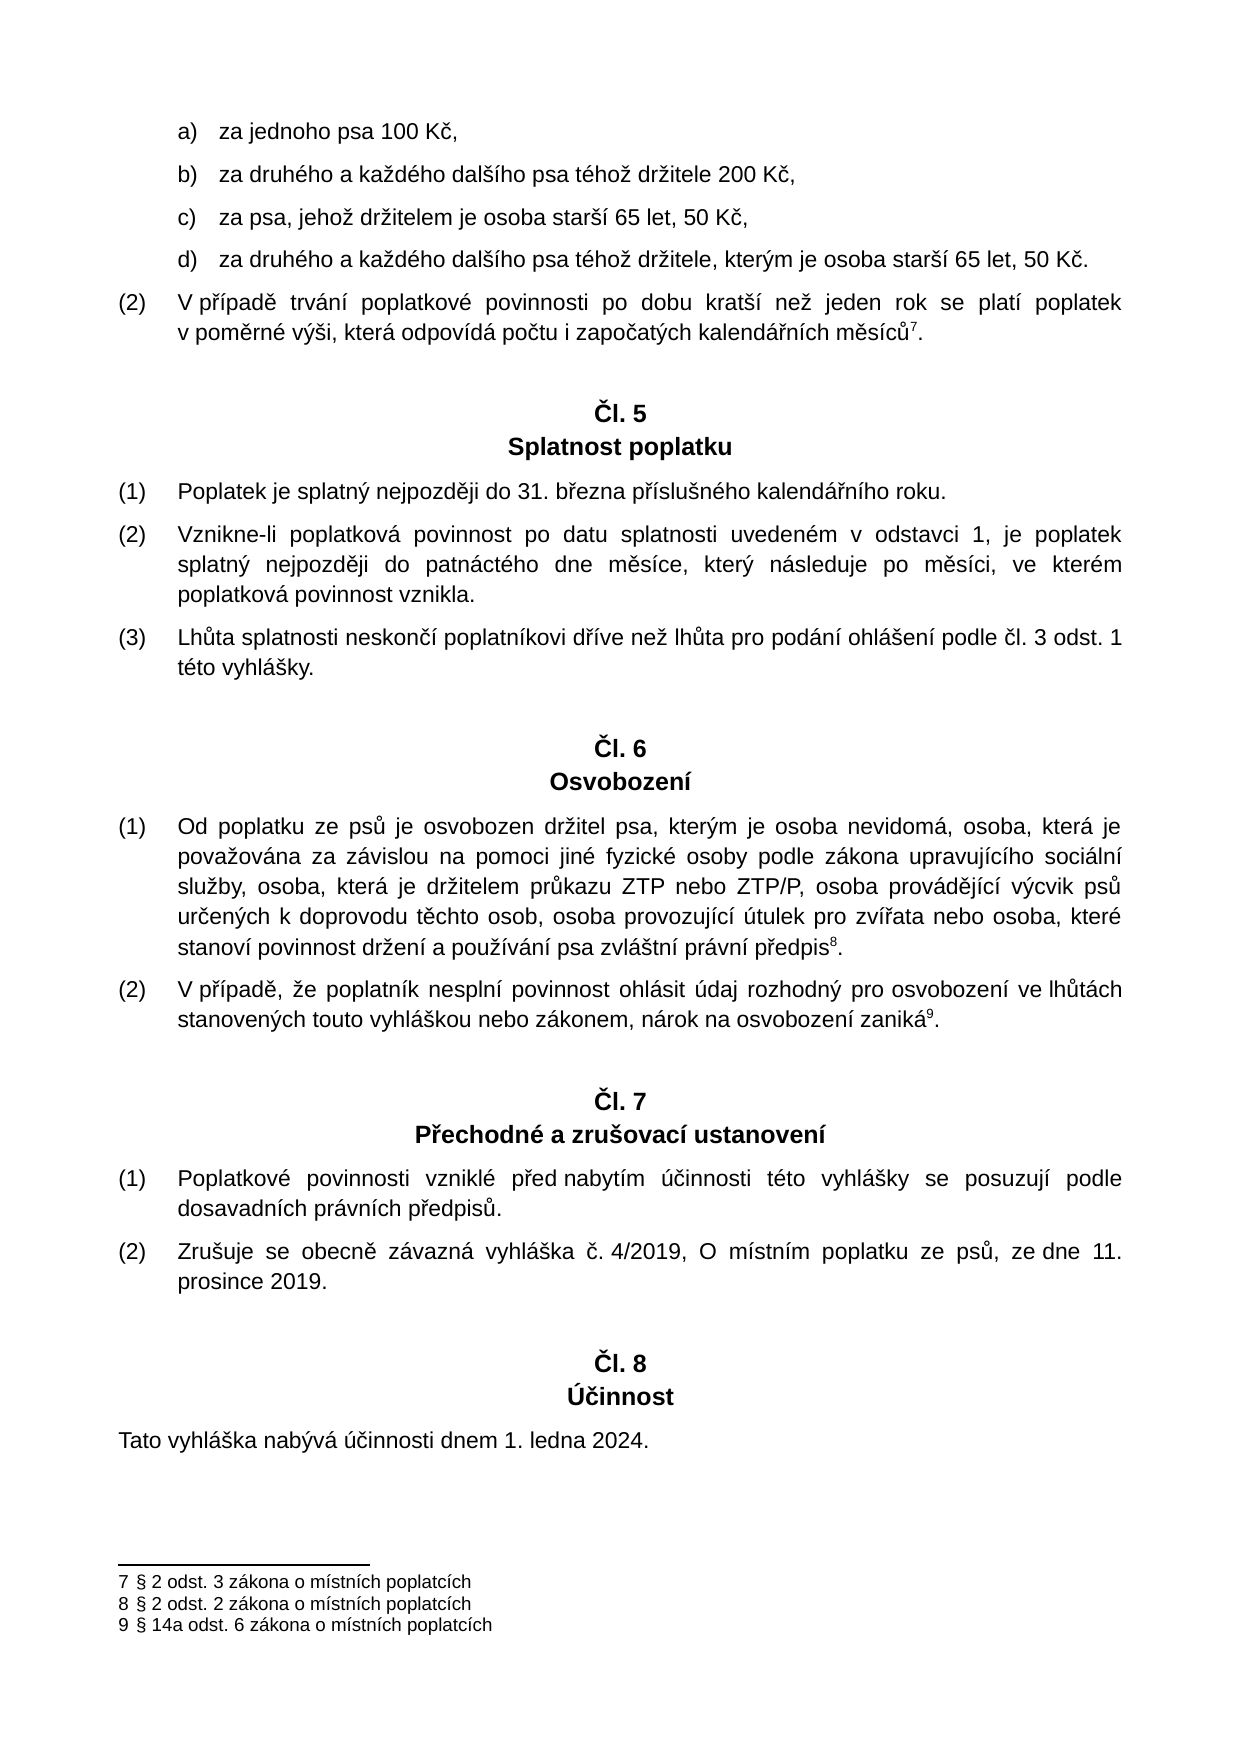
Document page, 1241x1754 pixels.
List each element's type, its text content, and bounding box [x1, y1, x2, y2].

list za druhého a každého dalšího psa téhož držitele, kterým je osoba starší 65 let, 50 Kč. [177, 246, 1122, 273]
subtitle Čl. 6 Osvobození [118, 734, 1122, 796]
list § 2 odst. 3 zákona o místních poplatcích [118, 1571, 1122, 1592]
list V případě, že poplatník nesplní povinnost ohlásit údaj rozhodný pro osvobození ve lhůtách stanovených touto vyhláškou nebo zákonem, nárok na osvobození zaniká. [118, 976, 1122, 1033]
text Tato vyhláška nabývá účinnosti dnem 1. ledna 2024. [118, 1427, 1122, 1453]
list Zrušuje se obecně závazná vyhláška č. 4/2019, O místním poplatku ze psů, ze dne 11. prosince 2019. [118, 1238, 1122, 1295]
list Poplatkové povinnosti vzniklé před nabytím účinnosti této vyhlášky se posuzují podle dosavadních právních předpisů. [118, 1165, 1122, 1222]
list Vznikne-li poplatková povinnost po datu splatnosti uvedeném v odstavci 1, je poplatek splatný nejpozději do patnáctého dne měsíce, který následuje po měsíci, ve kterém poplatková povinnost vznikla. [118, 521, 1122, 607]
list V případě trvání poplatkové povinnosti po dobu kratší než jeden rok se platí poplatek v poměrné výši, která odpovídá počtu i započatých kalendářních měsíců. [118, 289, 1122, 346]
list za psa, jehož držitelem je osoba starší 65 let, 50 Kč, [177, 203, 1122, 230]
list za druhého a každého dalšího psa téhož držitele 200 Kč, [177, 161, 1122, 187]
list § 14a odst. 6 zákona o místních poplatcích [118, 1614, 1122, 1635]
list § 2 odst. 2 zákona o místních poplatcích [118, 1592, 1122, 1614]
list za jednoho psa 100 Kč, [177, 118, 1122, 144]
subtitle Čl. 7 Přechodné a zrušovací ustanovení [118, 1087, 1122, 1148]
subtitle Čl. 5 Splatnost poplatku [118, 399, 1122, 461]
list Lhůta splatnosti neskončí poplatníkovi dříve než lhůta pro podání ohlášení podle čl. 3 odst. 1 této vyhlášky. [118, 624, 1122, 680]
list Poplatek je splatný nejpozději do 31. března příslušného kalendářního roku. [118, 478, 1122, 504]
list Od poplatku ze psů je osvobozen držitel psa, kterým je osoba nevidomá, osoba, která je považována za závislou na pomoci jiné fyzické osoby podle zákona upravujícího sociální služby, osoba, která je držitelem průkazu ZTP nebo ZTP/P, osoba provádějící výcvik psů určených k doprovodu těchto osob, osoba provozující útulek pro zvířata nebo osoba, které stanoví povinnost držení a používání psa zvláštní právní předpis. [118, 813, 1122, 960]
subtitle Čl. 8 Účinnost [118, 1348, 1122, 1410]
